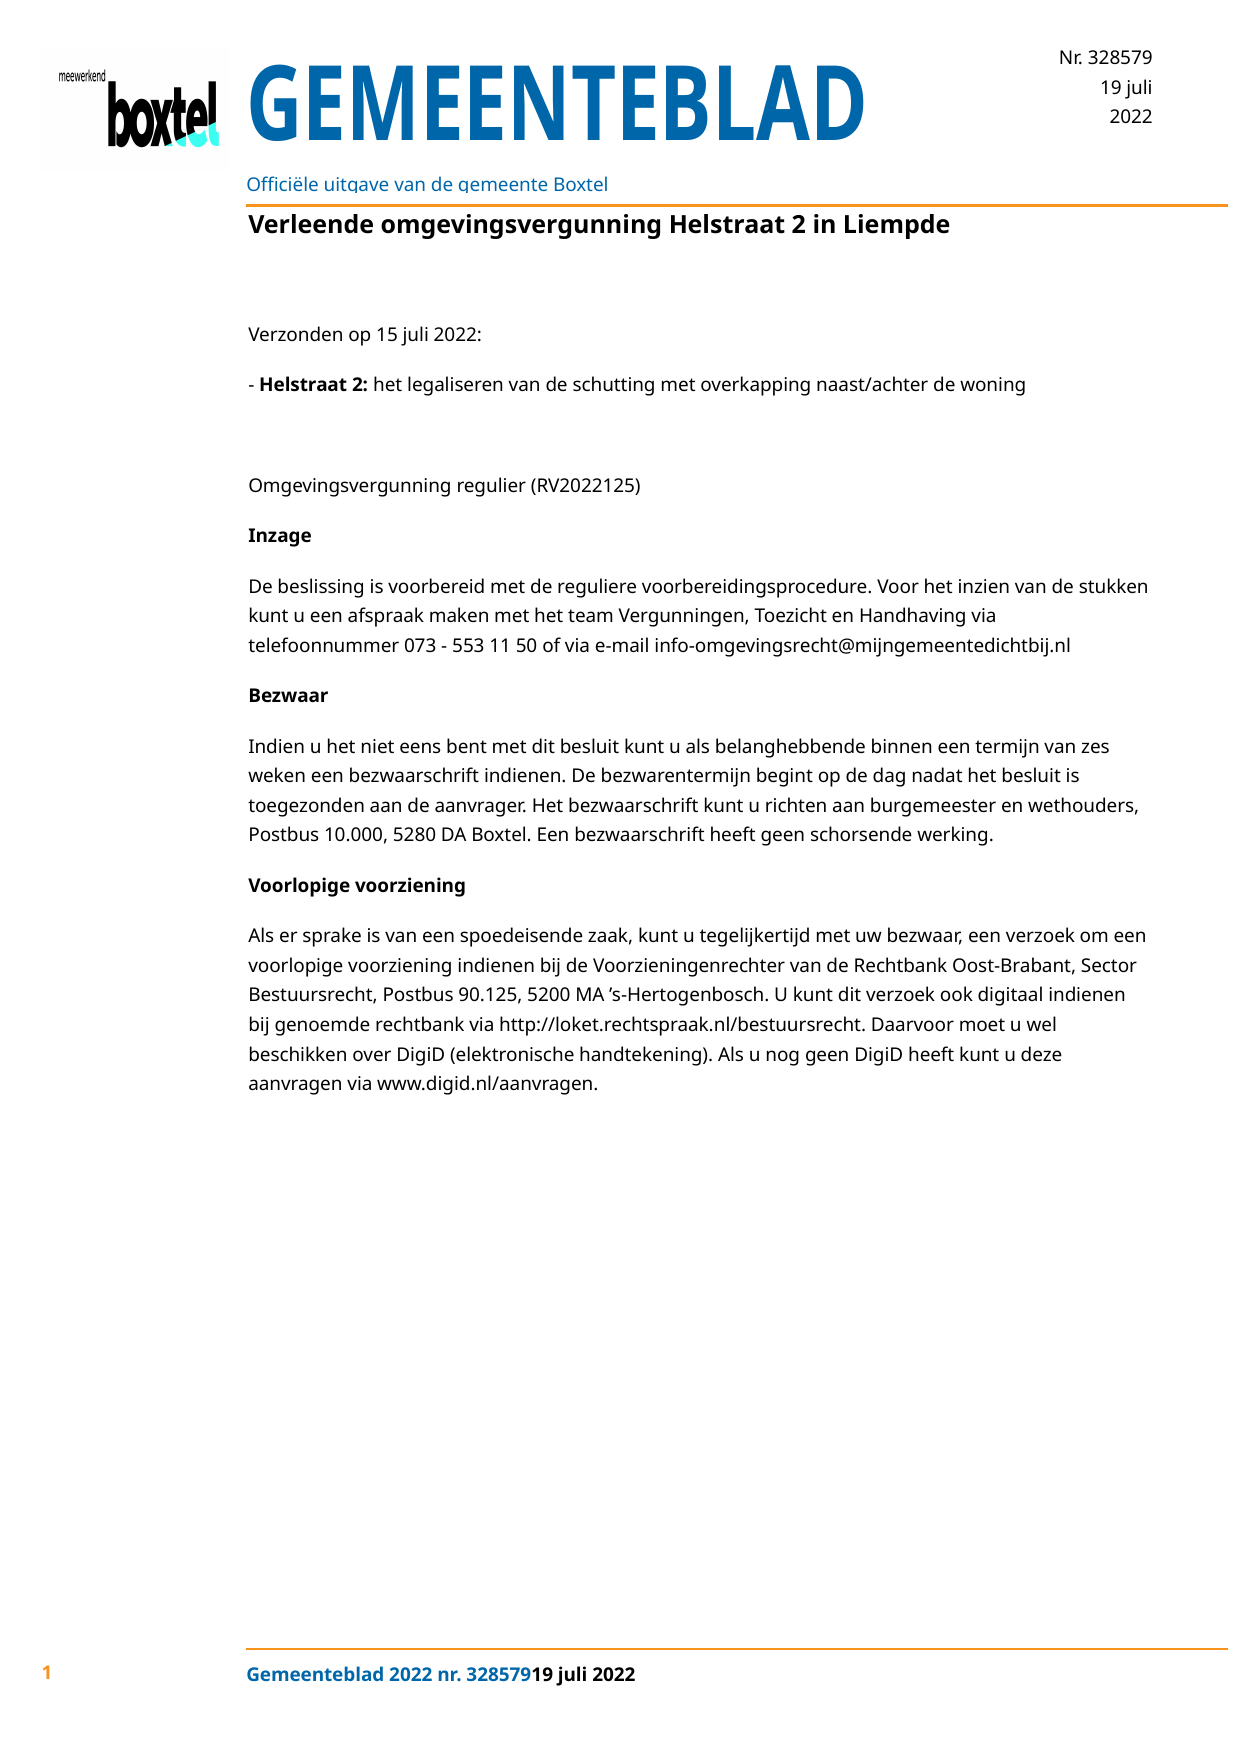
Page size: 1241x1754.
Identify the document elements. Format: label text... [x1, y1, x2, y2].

text Als er sprake is van een spoedeisende zaak, kunt u tegelijkertijd met uw bezwaar, een verzoek om een voorlopige voorziening indienen bij de Voorzieningenrechter van de Rechtbank Oost-Brabant, Sector Bestuursrecht, Postbus 90.125, 5200 MA ’s-Hertogenbosch. U kunt dit verzoek ook digitaal indienen bij genoemde rechtbank via http://loket.rechtspraak.nl/bestuursrecht. Daarvoor moet u wel beschikken over DigiD (elektronische handtekening). Als u nog geen DigiD heeft kunt u deze aanvragen via www.digid.nl/aanvragen. [248, 922, 1152, 1096]
text Omgevingsvergunning regulier (RV2022125) [248, 472, 1152, 498]
text Verzonden op 15 juli 2022: [248, 321, 1152, 346]
text - Helstraat 2: het legaliseren van de schutting met overkapping naast/achter de woning [248, 371, 1152, 397]
text De beslissing is voorbereid met de reguliere voorbereidingsprocedure. Voor het inzien van de stukken kunt u een afspraak maken met het team Vergunningen, Toezicht en Handhaving via telefoonnummer 073 - 553 11 50 of via e-mail info-omgevingsrecht@mijngemeentedichtbij.nl [248, 573, 1152, 658]
text Inzage [248, 522, 1152, 548]
text Bezwaar [248, 682, 1152, 708]
text Indien u het niet eens bent met dit besluit kunt u als belanghebbende binnen een termijn van zes weken een bezwaarschrift indienen. De bezwarentermijn begint op de dag nadat het besluit is toegezonden aan de aanvrager. Het bezwaarschrift kunt u richten aan burgemeester en wethouders, Postbus 10.000, 5280 DA Boxtel. Een bezwaarschrift heeft geen schorsende werking. [248, 733, 1152, 847]
text Verleende omgevingsvergunning Helstraat 2 in Liempde [248, 207, 1152, 241]
text Voorlopige voorziening [248, 872, 1152, 898]
picture [41, 47, 231, 172]
